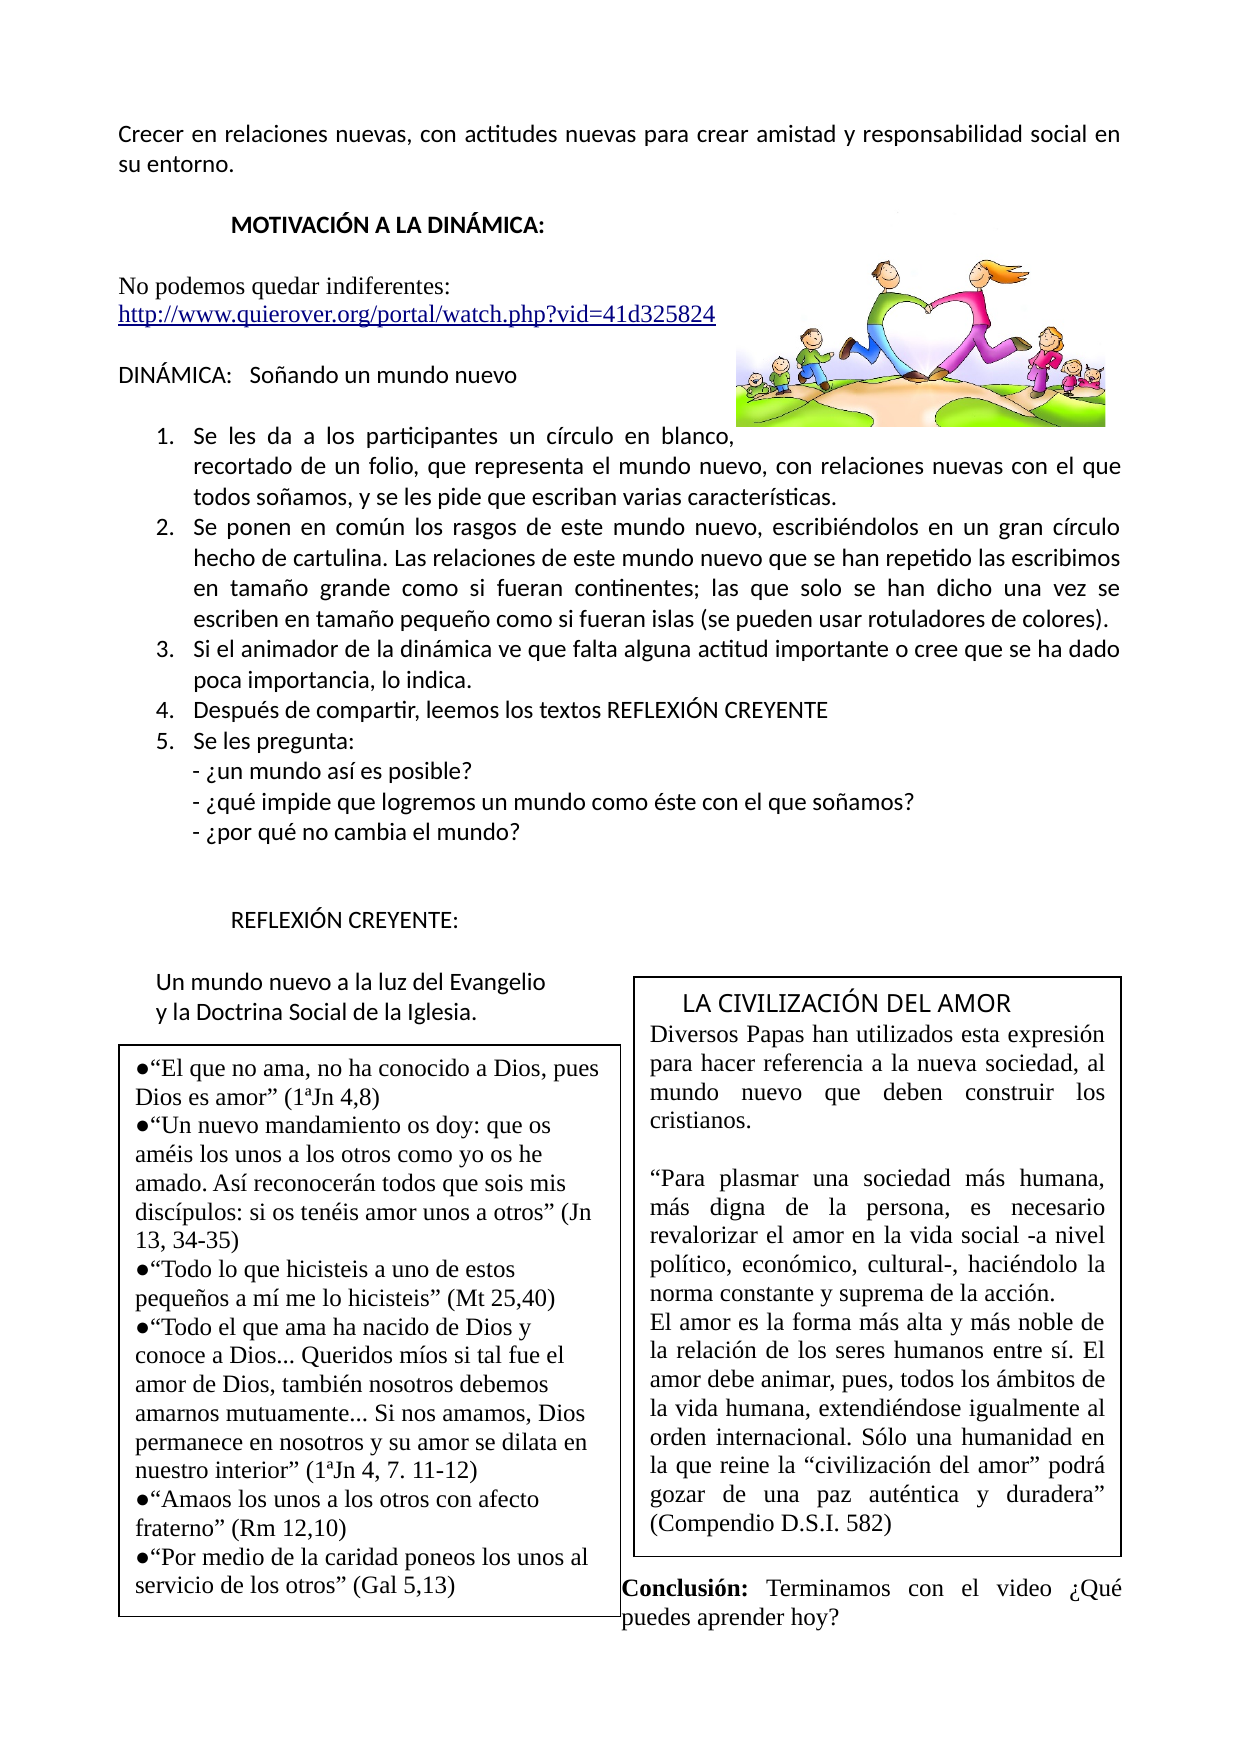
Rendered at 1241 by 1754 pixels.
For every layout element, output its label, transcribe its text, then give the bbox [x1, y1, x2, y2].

text - ¿qué impide que logremos un mundo como éste con el que soñamos? [118, 786, 1122, 817]
text No podemos quedar indiferentes: [118, 271, 736, 299]
text DINÁMICA: Soñando un mundo nuevo [118, 359, 736, 389]
text ●“El que no ama, no ha conocido a Dios, pues Dios es amor” (1ªJn 4,8) [135, 1053, 605, 1111]
list Se les pregunta: [156, 725, 1122, 756]
text - ¿un mundo así es posible? [118, 756, 1122, 786]
text http://www.quierover.org/portal/watch.php?vid=41d325824 [118, 299, 736, 328]
text y la Doctrina Social de la Iglesia. [118, 996, 633, 1027]
list Después de compartir, leemos los textos REFLEXIÓN CREYENTE [156, 694, 1122, 725]
text MOTIVACIÓN A LA DINÁMICA: [231, 210, 736, 240]
text Diversos Papas han utilizados esta expresión para hacer referencia a la nueva sociedad, al mundo nuevo que deben construir los cristianos. [649, 1019, 1106, 1134]
text REFLEXIÓN CREYENTE: [231, 904, 1122, 935]
list Se ponen en común los rasgos de este mundo nuevo, escribiéndolos en un gran círculo hecho de cartulina. Las relaciones de este mundo nuevo que se han repetido las escribimos en tamaño grande como si fueran continentes; las que solo se han dicho una vez se escriben en tamaño pequeño como si fueran islas (se pueden usar rotuladores de colores). [156, 511, 1122, 633]
text El amor es la forma más alta y más noble de la relación de los seres humanos entre sí. El amor debe animar, pues, todos los ámbitos de la vida humana, extendiéndose igualmente al orden internacional. Sólo una humanidad en la que reine la “civilización del amor” podrá gozar de una paz auténtica y duradera” (Compendio D.S.I. 582) [649, 1307, 1106, 1537]
text [120, 1046, 620, 1616]
text ●“Por medio de la caridad poneos los unos al servicio de los otros” (Gal 5,13) [135, 1542, 605, 1599]
text ●“Amaos los unos a los otros con afecto fraterno” (Rm 12,10) [135, 1484, 605, 1542]
text [635, 978, 1120, 1556]
text Crecer en relaciones nuevas, con actitudes nuevas para crear amistad y responsabilidad social en su entorno. [118, 118, 1122, 179]
text “Para plasmar una sociedad más humana, más digna de la persona, es necesario revalorizar el amor en la vida social -a nivel político, económico, cultural-, haciéndolo la norma constante y suprema de la acción. [649, 1163, 1106, 1307]
text Conclusión: Terminamos con el video ¿Qué puedes aprender hoy? [118, 1113, 1122, 1630]
text Un mundo nuevo a la luz del Evangelio [118, 966, 1122, 996]
text ●“Un nuevo mandamiento os doy: que os améis los unos a los otros como yo os he amado. Así reconocerán todos que sois mis discípulos: si os tenéis amor unos a otros” (Jn 13, 34-35) [135, 1111, 605, 1254]
text ●“Todo el que ama ha nacido de Dios y conoce a Dios... Queridos míos si tal fue el amor de Dios, también nosotros debemos amarnos mutuamente... Si nos amamos, Dios permanece en nosotros y su amor se dilata en nuestro interior” (1ªJn 4, 7. 11-12) [135, 1312, 605, 1484]
text LA CIVILIZACIÓN DEL AMOR [649, 985, 1106, 1019]
text - ¿por qué no cambia el mundo? [118, 817, 1122, 847]
list Si el animador de la dinámica ve que falta alguna actitud importante o cree que se ha dado poca importancia, lo indica. [156, 633, 1122, 694]
text ●“Todo lo que hicisteis a uno de estos pequeños a mí me lo hicisteis” (Mt 25,40) [135, 1254, 605, 1312]
list Se les da a los participantes un círculo en blanco, recortado de un folio, que representa el mundo nuevo, con relaciones nuevas con el que todos soñamos, y se les pide que escriban varias características. [156, 420, 1122, 511]
